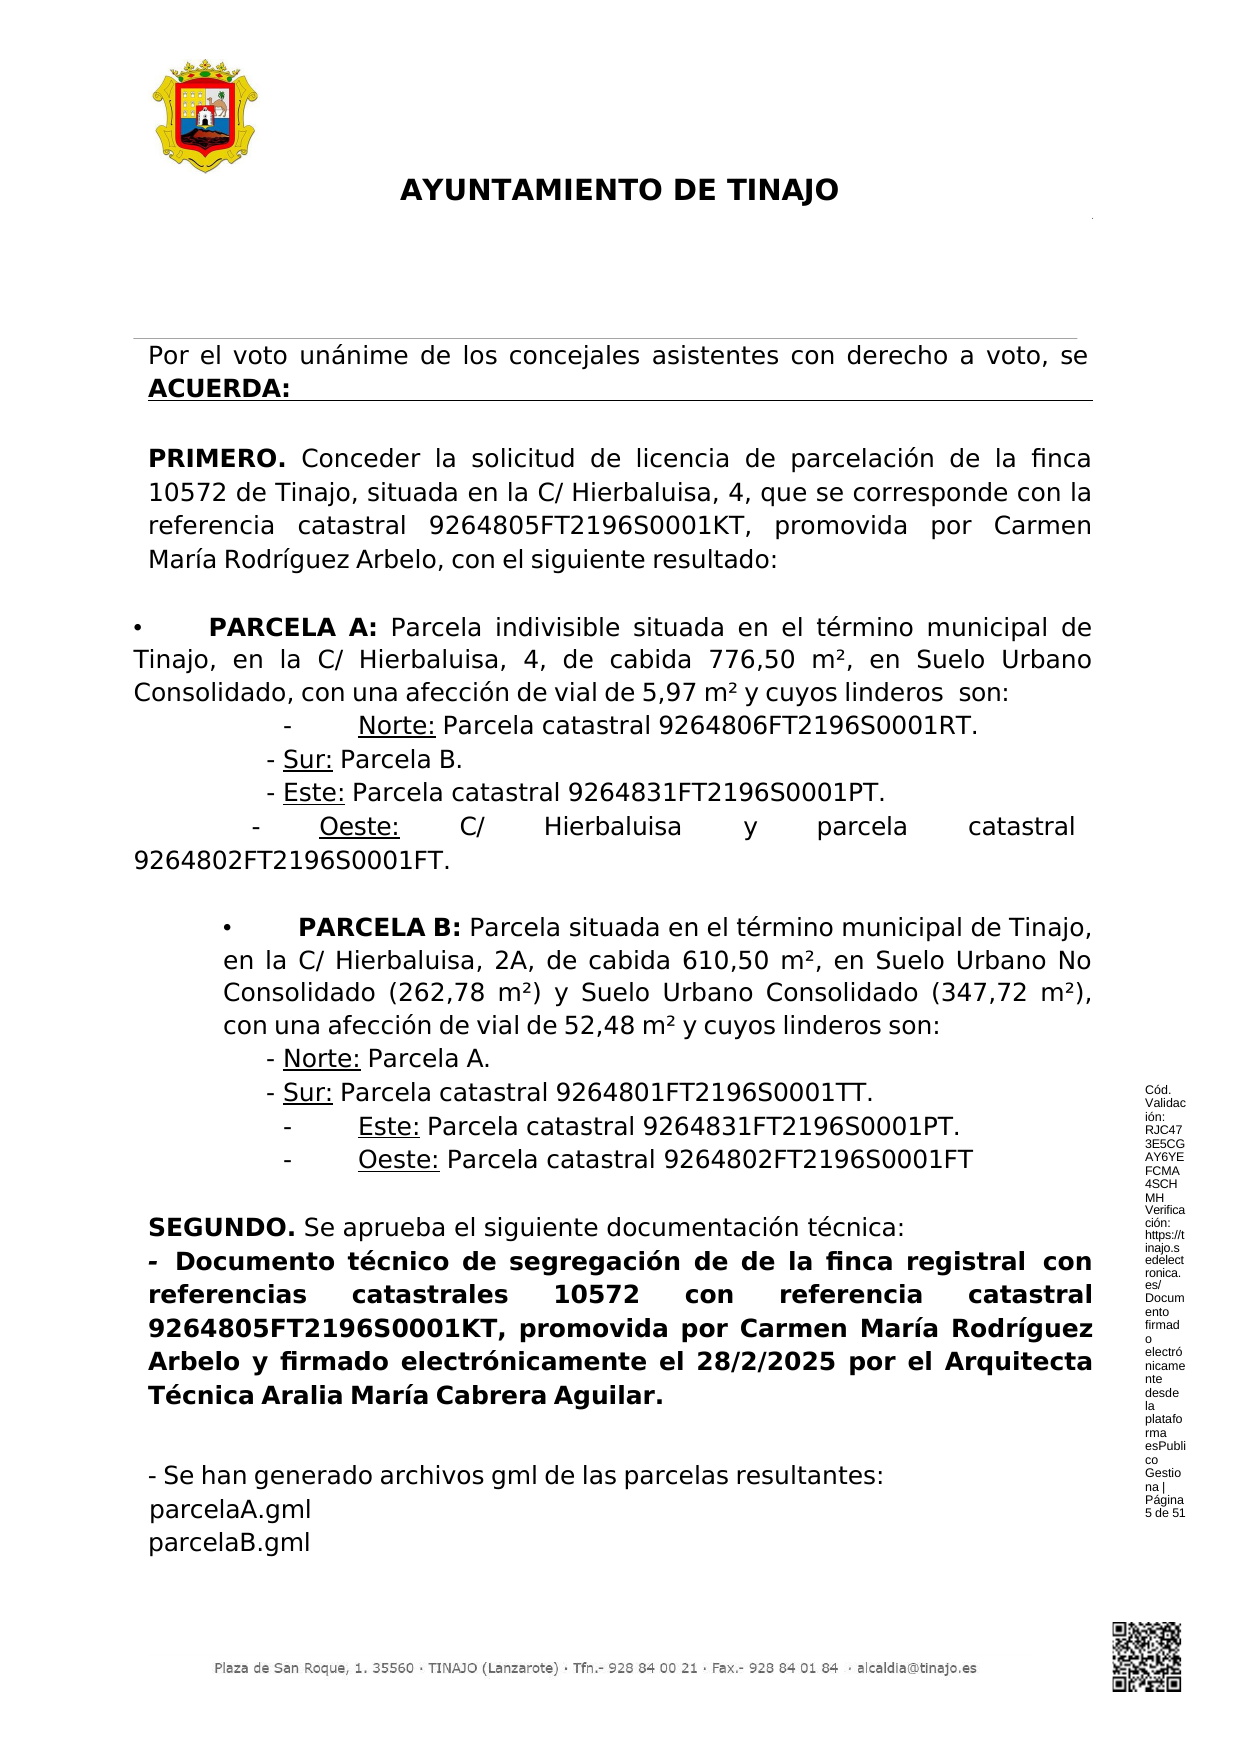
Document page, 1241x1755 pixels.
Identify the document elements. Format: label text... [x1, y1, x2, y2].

text parcelaB.gml [148, 1529, 1132, 1558]
text ACUERDA: [148, 374, 1132, 404]
list PARCELA A: Parcela indivisible situada en el término municipal de Tinajo, en la C/ Hierbaluisa, 4, de cabida 776,50 m², en Suelo Urbano Consolidado, con una afección de vial de 5,97 m² y cuyos linderos son: [133, 613, 1092, 707]
text Cód. Validación: RJC473E5CGAY6YEFCMA4SCHMH [1145, 1084, 1186, 1205]
list Oeste: C/ Hierbaluisa y parcela catastral 9264802FT2196S0001FT. [133, 812, 1093, 875]
list Norte: Parcela catastral 9264806FT2196S0001RT. [283, 711, 1132, 740]
text Verificación: https://tinajo.sedelectronica.es/ [1145, 1205, 1186, 1292]
list Este: Parcela catastral 9264831FT2196S0001PT. [266, 778, 1132, 808]
list Norte: Parcela A. [266, 1044, 1132, 1074]
list Sur: Parcela catastral 9264801FT2196S0001TT. [266, 1078, 1132, 1107]
text - Documento técnico de segregación de de la finca registral con referencias catastrales 10572 con referencia catastral 9264805FT2196S0001KT, promovida por Carmen María Rodríguez Arbelo y firmado electrónicamente el 28/2/2025 por el Arquitecta Técnica Aralia María Cabrera Aguilar. [148, 1247, 1093, 1410]
list PARCELA B: Parcela situada en el término municipal de Tinajo, en la C/ Hierbaluisa, 2A, de cabida 610,50 m², en Suelo Urbano No Consolidado (262,78 m²) y Suelo Urbano Consolidado (347,72 m²), con una afección de vial de 52,48 m² y cuyos linderos son: [223, 913, 1092, 1041]
text - Se han generado archivos gml de las parcelas resultantes: parcelaA.gml [148, 1461, 1045, 1524]
text Por el voto unánime de los concejales asistentes con derecho a voto, se [148, 341, 1132, 370]
text SEGUNDO. Se aprueba el siguiente documentación técnica: [148, 1213, 1132, 1242]
list Oeste: Parcela catastral 9264802FT2196S0001FT [283, 1146, 1132, 1175]
text PRIMERO. Conceder la solicitud de licencia de parcelación de la finca 10572 de Tinajo, situada en la C/ Hierbaluisa, 4, que se corresponde con la referencia catastral 9264805FT2196S0001KT, promovida por Carmen María Rodríguez Arbelo, con el siguiente resultado: [148, 444, 1092, 574]
text Documento firmado electrónicamente desde la plataforma esPublico Gestiona | Página 5 de 51 [1145, 1292, 1186, 1521]
list Sur: Parcela B. [266, 745, 1132, 774]
list Este: Parcela catastral 9264831FT2196S0001PT. [283, 1112, 1132, 1141]
